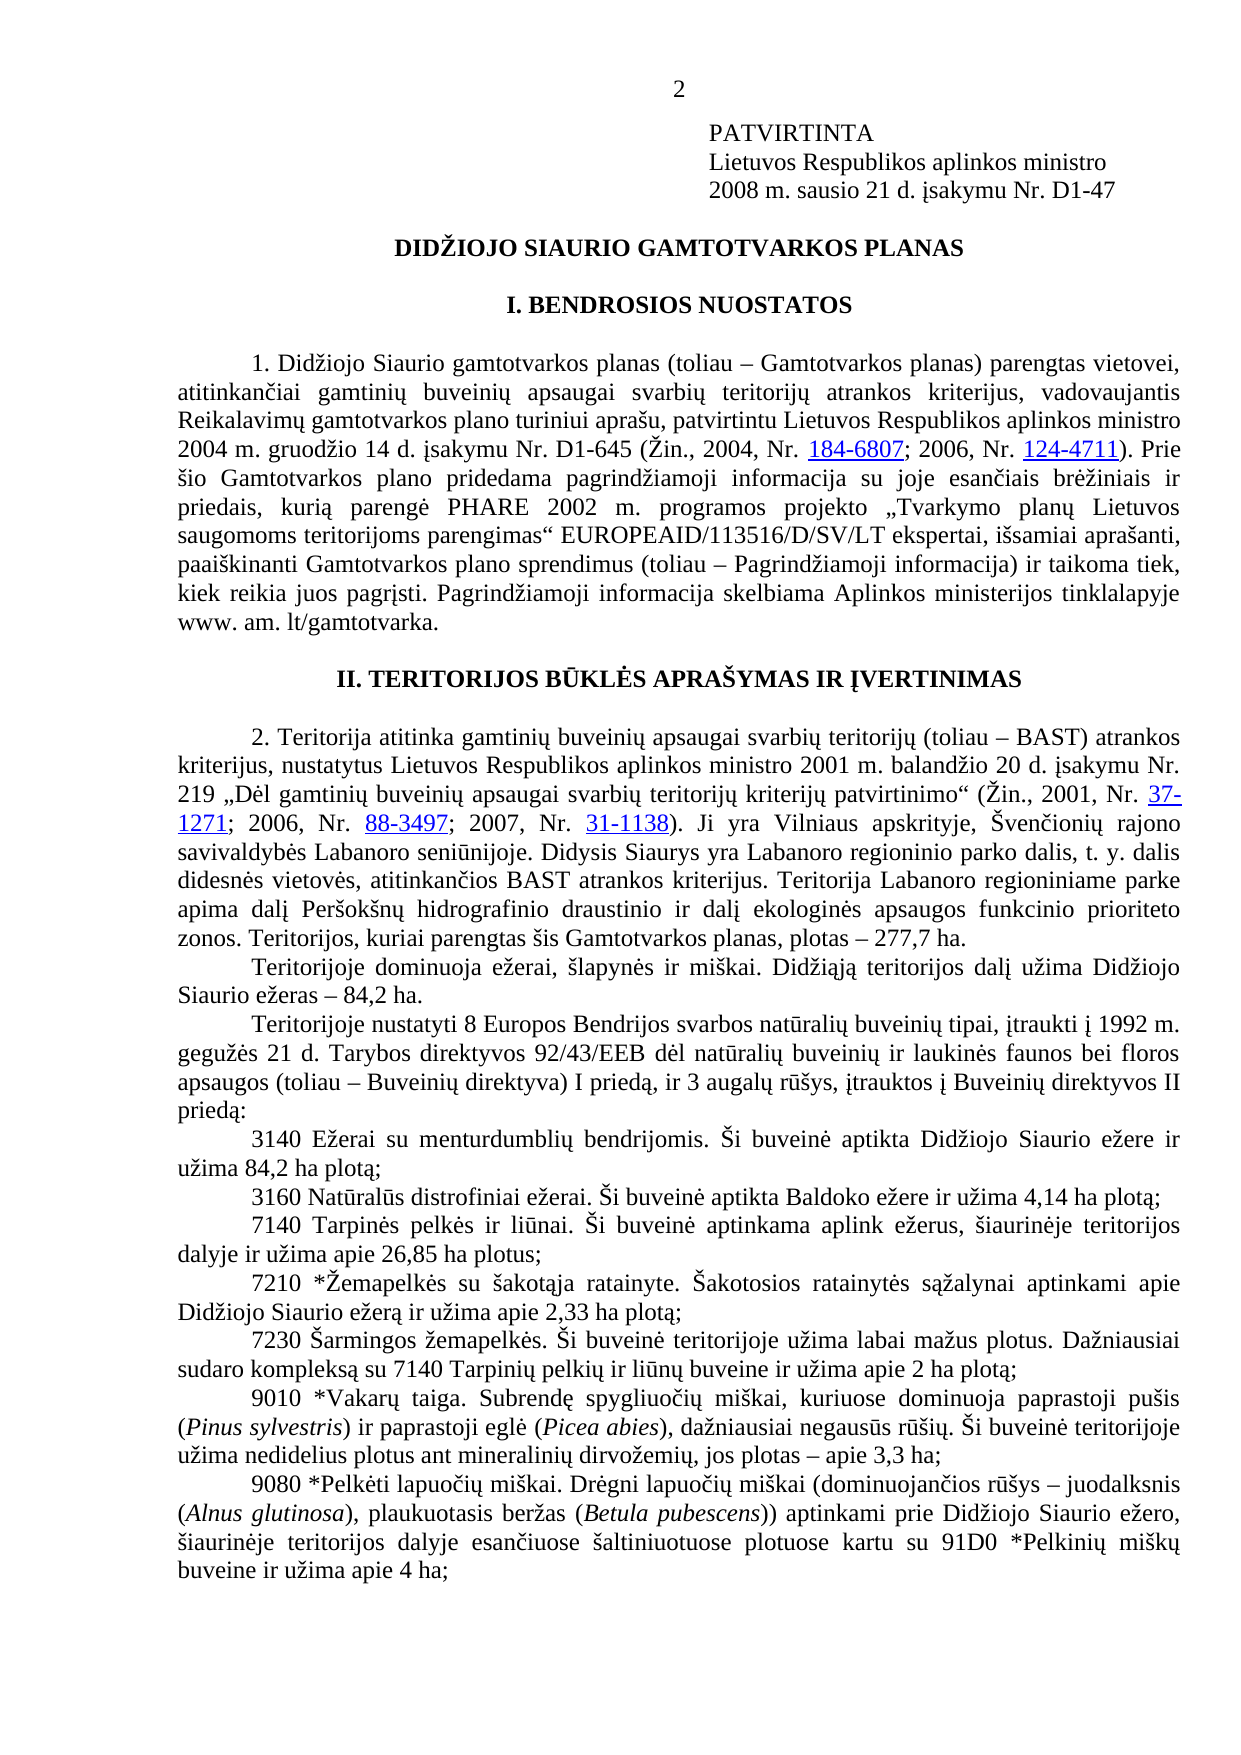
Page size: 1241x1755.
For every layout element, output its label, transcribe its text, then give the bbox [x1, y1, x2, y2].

text 9010 *Vakarų taiga. Subrendę spygliuočių miškai, kuriuose dominuoja paprastoji pušis (Pinus sylvestris) ir paprastoji eglė (Picea abies), dažniausiai negausūs rūšių. Ši buveinė teritorijoje užima nedidelius plotus ant mineralinių dirvožemių, jos plotas – apie 3,3 ha; [177, 1383, 1181, 1469]
text 9080 *Pelkėti lapuočių miškai. Drėgni lapuočių miškai (dominuojančios rūšys – juodalksnis (Alnus glutinosa), plaukuotasis beržas (Betula pubescens)) aptinkami prie Didžiojo Siaurio ežero, šiaurinėje teritorijos dalyje esančiuose šaltiniuotuose plotuose kartu su 91D0 *Pelkinių miškų buveine ir užima apie 4 ha; [177, 1469, 1181, 1584]
text II. TERITORIJOS BŪKLĖS APRAŠYMAS IR ĮVERTINIMAS [177, 664, 1181, 693]
text 1. Didžiojo Siaurio gamtotvarkos planas (toliau – Gamtotvarkos planas) parengtas vietovei, atitinkančiai gamtinių buveinių apsaugai svarbių teritorijų atrankos kriterijus, vadovaujantis Reikalavimų gamtotvarkos plano turiniui aprašu, patvirtintu Lietuvos Respublikos aplinkos ministro 2004 m. gruodžio 14 d. įsakymu Nr. D1-645 (Žin., 2004, Nr. 184-6807; 2006, Nr. 124-4711). Prie šio Gamtotvarkos plano pridedama pagrindžiamoji informacija su joje esančiais brėžiniais ir priedais, kurią parengė PHARE 2002 m. programos projekto „Tvarkymo planų Lietuvos saugomoms teritorijoms parengimas“ EUROPEAID/113516/D/SV/LT ekspertai, išsamiai aprašanti, paaiškinanti Gamtotvarkos plano sprendimus (toliau – Pagrindžiamoji informacija) ir taikoma tiek, kiek reikia juos pagrįsti. Pagrindžiamoji informacija skelbiama Aplinkos ministerijos tinklalapyje www. am. lt/gamtotvarka. [177, 348, 1181, 636]
text 3160 Natūralūs distrofiniai ežerai. Ši buveinė aptikta Baldoko ežere ir užima 4,14 ha plotą; [177, 1182, 1181, 1211]
text Teritorijoje nustatyti 8 Europos Bendrijos svarbos natūralių buveinių tipai, įtraukti į 1992 m. gegužės 21 d. Tarybos direktyvos 92/43/EEB dėl natūralių buveinių ir laukinės faunos bei floros apsaugos (toliau – Buveinių direktyva) I priedą, ir 3 augalų rūšys, įtrauktos į Buveinių direktyvos II priedą: [177, 1009, 1181, 1124]
text 7230 Šarmingos žemapelkės. Ši buveinė teritorijoje užima labai mažus plotus. Dažniausiai sudaro kompleksą su 7140 Tarpinių pelkių ir liūnų buveine ir užima apie 2 ha plotą; [177, 1326, 1181, 1383]
text 7140 Tarpinės pelkės ir liūnai. Ši buveinė aptinkama aplink ežerus, šiaurinėje teritorijos dalyje ir užima apie 26,85 ha plotus; [177, 1211, 1181, 1268]
text Lietuvos Respublikos aplinkos ministro [702, 147, 1181, 176]
text I. BENDROSIOS NUOSTATOS [177, 291, 1181, 319]
text 7210 *Žemapelkės su šakotąja ratainyte. Šakotosios ratainytės sąžalynai aptinkami apie Didžiojo Siaurio ežerą ir užima apie 2,33 ha plotą; [177, 1268, 1181, 1326]
text 3140 Ežerai su menturdumblių bendrijomis. Ši buveinė aptikta Didžiojo Siaurio ežere ir užima 84,2 ha plotą; [177, 1124, 1181, 1182]
text didžiojo siaurio gamtotvarkos planas [177, 233, 1181, 262]
text 2. Teritorija atitinka gamtinių buveinių apsaugai svarbių teritorijų (toliau – BAST) atrankos kriterijus, nustatytus Lietuvos Respublikos aplinkos ministro 2001 m. balandžio 20 d. įsakymu Nr. 219 „Dėl gamtinių buveinių apsaugai svarbių teritorijų kriterijų patvirtinimo“ (Žin., 2001, Nr. 37-1271; 2006, Nr. 88-3497; 2007, Nr. 31-1138). Ji yra Vilniaus apskrityje, Švenčionių rajono savivaldybės Labanoro seniūnijoje. Didysis Siaurys yra Labanoro regioninio parko dalis, t. y. dalis didesnės vietovės, atitinkančios BAST atrankos kriterijus. Teritorija Labanoro regioniniame parke apima dalį Peršokšnų hidrografinio draustinio ir dalį ekologinės apsaugos funkcinio prioriteto zonos. Teritorijos, kuriai parengtas šis Gamtotvarkos planas, plotas – 277,7 ha. [177, 722, 1181, 952]
text 2008 m. sausio 21 d. įsakymu Nr. D1-47 [702, 176, 1181, 204]
text PATVIRTINTA [177, 118, 1181, 147]
text Teritorijoje dominuoja ežerai, šlapynės ir miškai. Didžiąją teritorijos dalį užima Didžiojo Siaurio ežeras – 84,2 ha. [177, 952, 1181, 1009]
